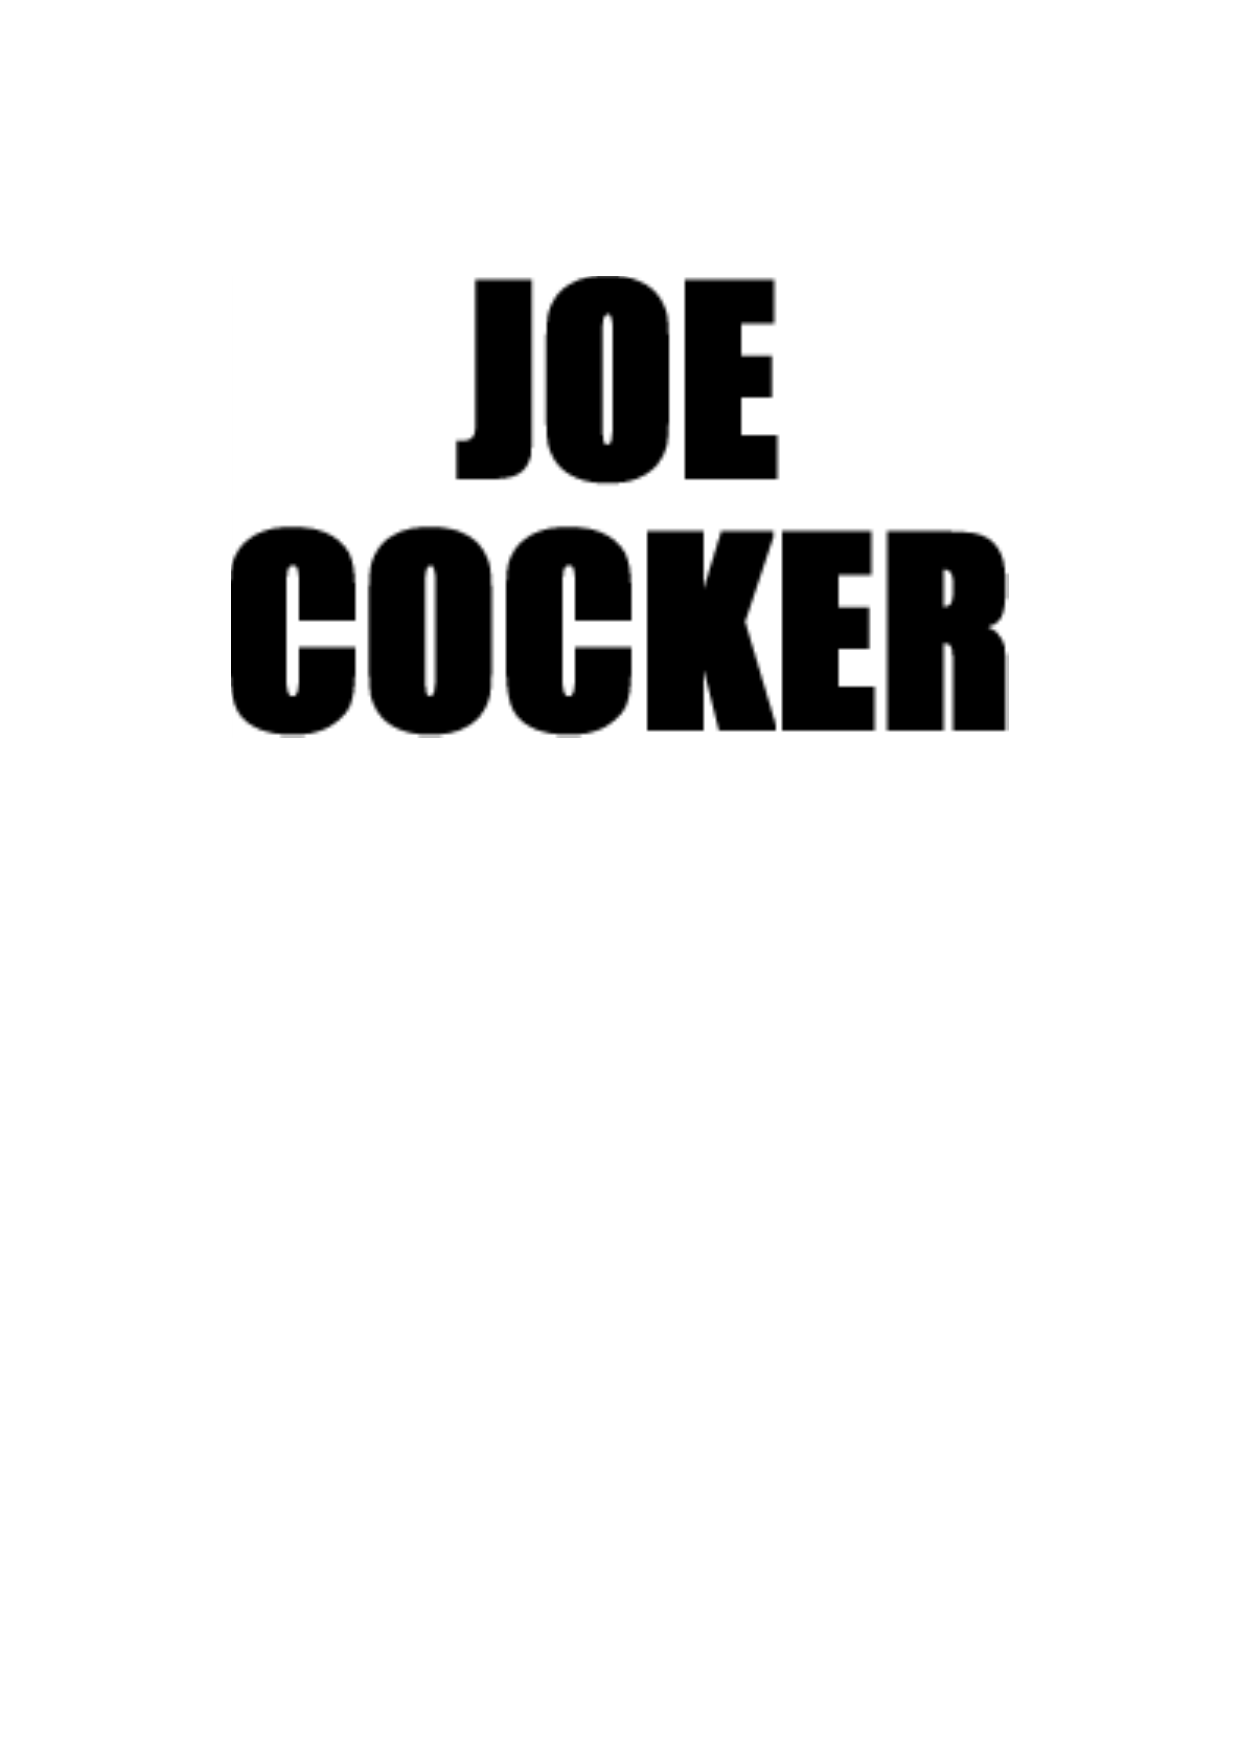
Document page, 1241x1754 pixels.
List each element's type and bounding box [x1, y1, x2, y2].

picture [231, 276, 1009, 738]
